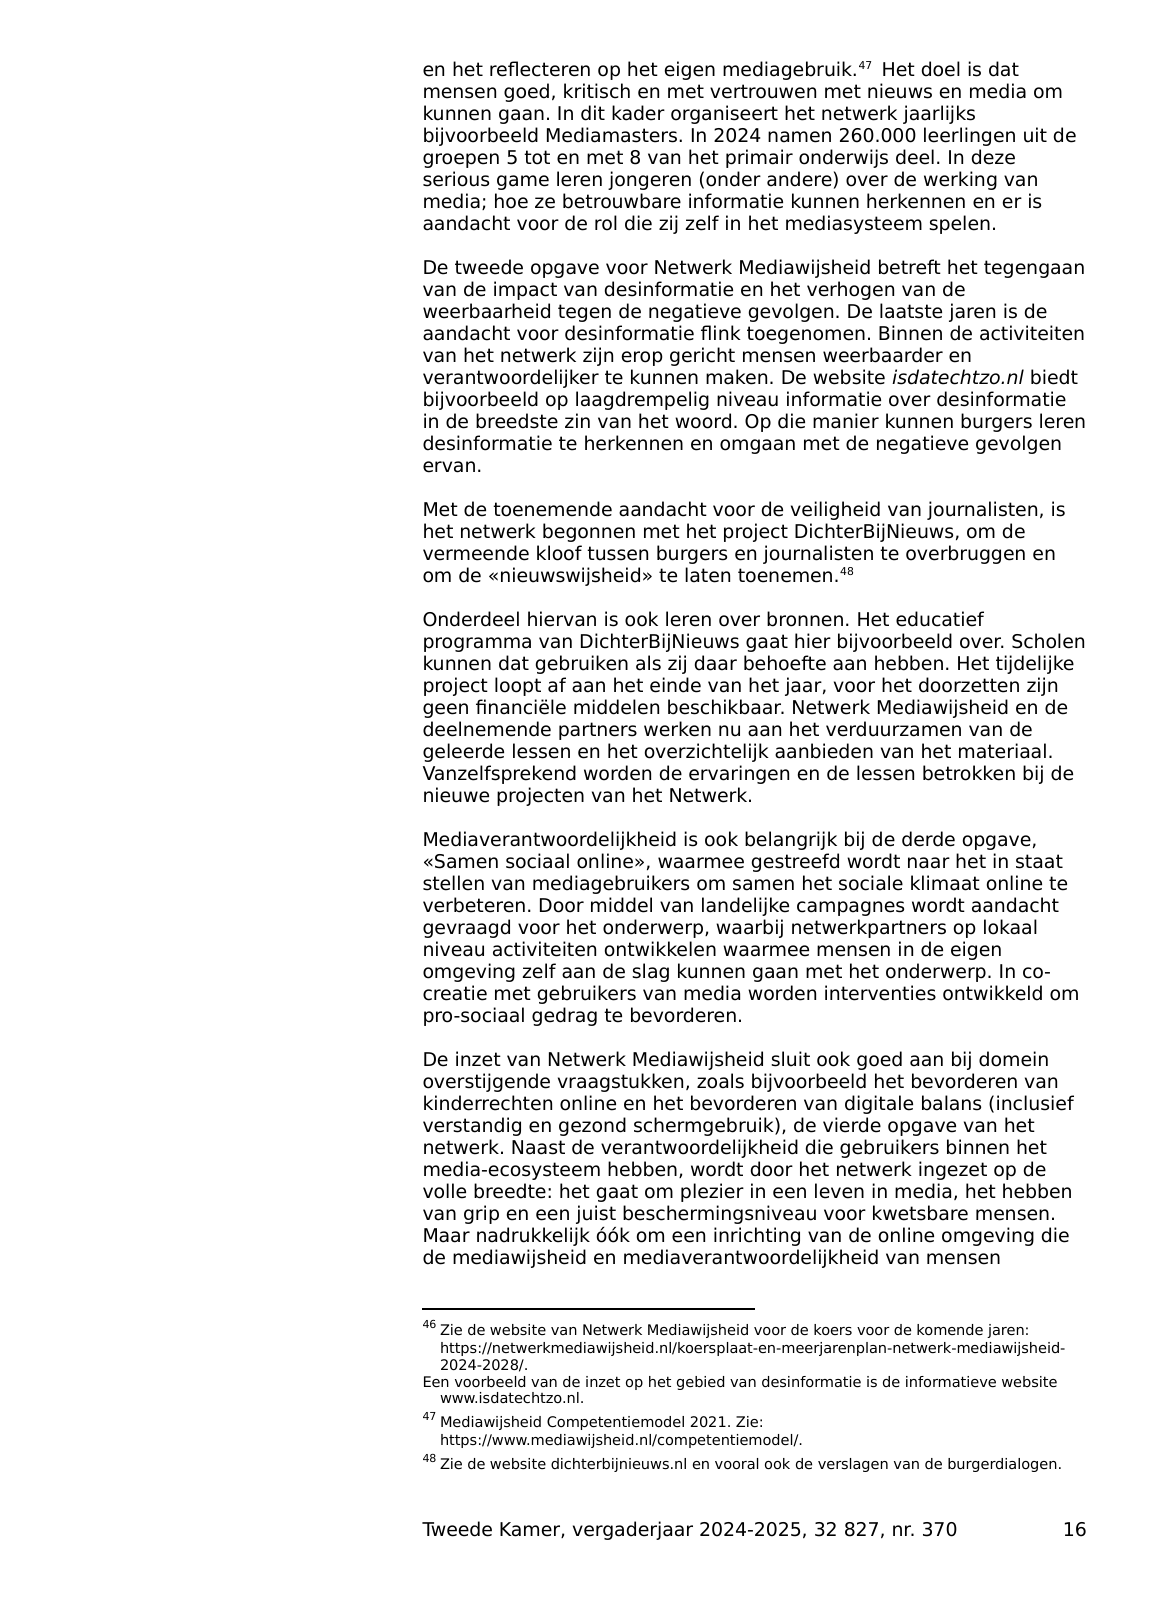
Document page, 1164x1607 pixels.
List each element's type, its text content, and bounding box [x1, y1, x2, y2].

text Mediaverantwoordelijkheid is ook belangrijk bij de derde opgave, «Samen sociaal online», waarmee gestreefd wordt naar het in staat stellen van mediagebruikers om samen het sociale klimaat online te verbeteren. Door middel van landelijke campagnes wordt aandacht gevraagd voor het onderwerp, waarbij netwerkpartners op lokaal niveau activiteiten ontwikkelen waarmee mensen in de eigen omgeving zelf aan de slag kunnen gaan met het onderwerp. In co-creatie met gebruikers van media worden interventies ontwikkeld om pro-sociaal gedrag te bevorderen. [422, 829, 1087, 1027]
text Zie de website dichterbijnieuws.nl en vooral ook de verslagen van de burgerdialogen. [422, 1452, 1087, 1474]
text Met de toenemende aandacht voor de veiligheid van journalisten, is het netwerk begonnen met het project DichterBijNieuws, om de vermeende kloof tussen burgers en journalisten te overbruggen en om de «nieuwswijsheid» te laten toenemen. [422, 499, 1087, 587]
text De tweede opgave voor Netwerk Mediawijsheid betreft het tegengaan van de impact van desinformatie en het verhogen van de weerbaarheid tegen de negatieve gevolgen. De laatste jaren is de aandacht voor desinformatie flink toegenomen. Binnen de activiteiten van het netwerk zijn erop gericht mensen weerbaarder en verantwoordelijker te kunnen maken. De website isdatechtzo.nl biedt bijvoorbeeld op laagdrempelig niveau informatie over desinformatie in de breedste zin van het woord. Op die manier kunnen burgers leren desinformatie te herkennen en omgaan met de negatieve gevolgen ervan. [422, 257, 1087, 477]
text Onderdeel hiervan is ook leren over bronnen. Het educatief programma van DichterBijNieuws gaat hier bijvoorbeeld over. Scholen kunnen dat gebruiken als zij daar behoefte aan hebben. Het tijdelijke project loopt af aan het einde van het jaar, voor het doorzetten zijn geen financiële middelen beschikbaar. Netwerk Mediawijsheid en de deelnemende partners werken nu aan het verduurzamen van de geleerde lessen en het overzichtelijk aanbieden van het materiaal. Vanzelfsprekend worden de ervaringen en de lessen betrokken bij de nieuwe projecten van het Netwerk. [422, 609, 1087, 807]
text Een voorbeeld van de inzet op het gebied van desinformatie is de informatieve website www.isdatechtzo.nl. [422, 1374, 1087, 1407]
text Mediawijsheid Competentiemodel 2021. Zie: https://www.mediawijsheid.nl/competentiemodel/. [422, 1410, 1087, 1449]
text Zie de website van Netwerk Mediawijsheid voor de koers voor de komende jaren: https://netwerkmediawijsheid.nl/koersplaat-en-meerjarenplan-netwerk-mediawijsheid-2024-2028/. [422, 1318, 1087, 1374]
text De inzet van Netwerk Mediawijsheid sluit ook goed aan bij domein overstijgende vraagstukken, zoals bijvoorbeeld het bevorderen van kinderrechten online en het bevorderen van digitale balans (inclusief verstandig en gezond schermgebruik), de vierde opgave van het netwerk. Naast de verantwoordelijkheid die gebruikers binnen het media-ecosysteem hebben, wordt door het netwerk ingezet op de volle breedte: het gaat om plezier in een leven in media, het hebben van grip en een juist beschermingsniveau voor kwetsbare mensen. Maar nadrukkelijk óók om een inrichting van de online omgeving die de mediawijsheid en mediaverantwoordelijkheid van mensen [422, 1049, 1087, 1269]
text en het reflecteren op het eigen mediagebruik. Het doel is dat mensen goed, kritisch en met vertrouwen met nieuws en media om kunnen gaan. In dit kader organiseert het netwerk jaarlijks bijvoorbeeld Mediamasters. In 2024 namen 260.000 leerlingen uit de groepen 5 tot en met 8 van het primair onderwijs deel. In deze serious game leren jongeren (onder andere) over de werking van media; hoe ze betrouwbare informatie kunnen herkennen en er is aandacht voor de rol die zij zelf in het mediasysteem spelen. [422, 59, 1087, 235]
